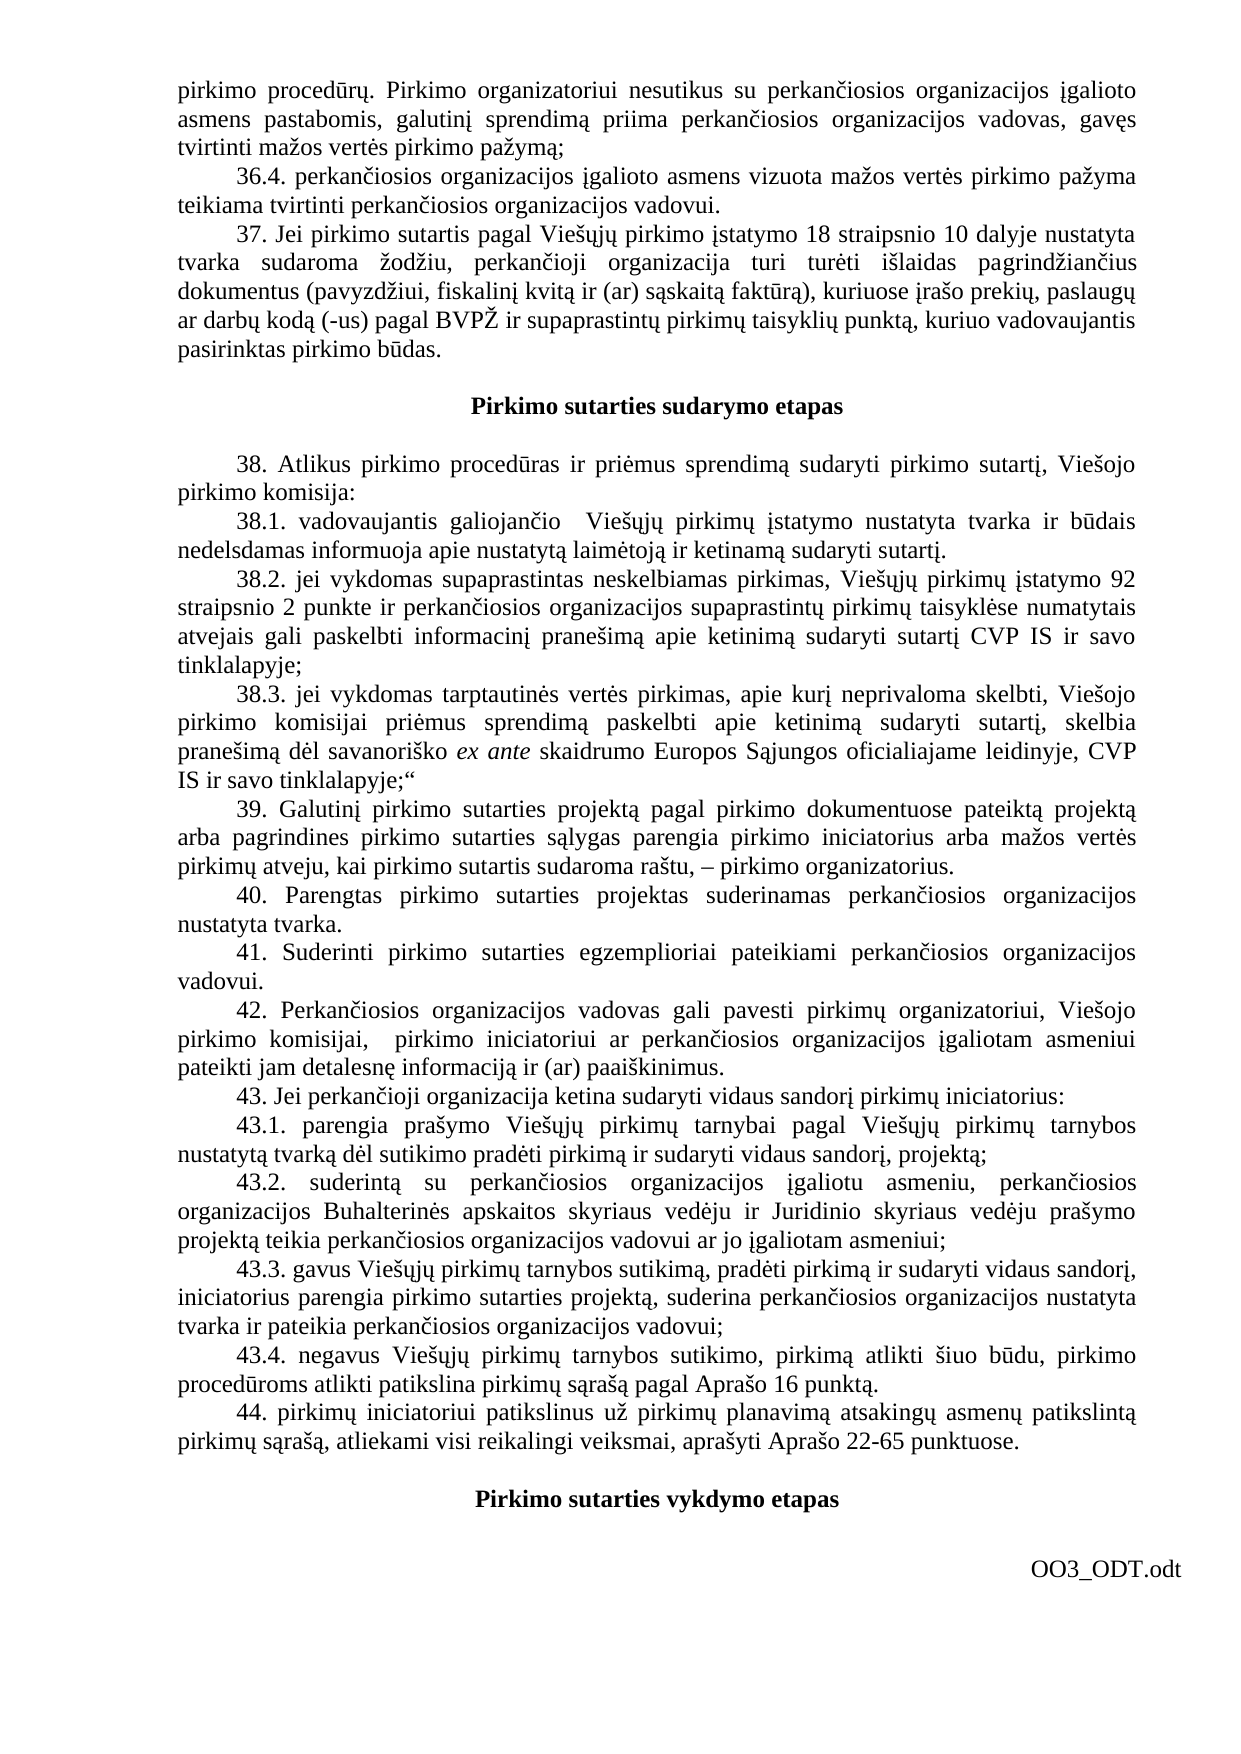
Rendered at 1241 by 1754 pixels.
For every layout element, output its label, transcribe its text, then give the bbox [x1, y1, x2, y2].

text 37. Jei pirkimo sutartis pagal Viešųjų pirkimo įstatymo 18 straipsnio 10 dalyje nustatyta tvarka sudaroma žodžiu, perkančioji organizacija turi turėti išlaidas pagrindžiančius dokumentus (pavyzdžiui, fiskalinį kvitą ir (ar) sąskaitą faktūrą), kuriuose įrašo prekių, paslaugų ar darbų kodą (-us) pagal BVPŽ ir supaprastintų pirkimų taisyklių punktą, kuriuo vadovaujantis pasirinktas pirkimo būdas. [177, 219, 1137, 362]
text pirkimo procedūrų. Pirkimo organizatoriui nesutikus su perkančiosios organizacijos įgalioto asmens pastabomis, galutinį sprendimą priima perkančiosios organizacijos vadovas, gavęs tvirtinti mažos vertės pirkimo pažymą; [177, 75, 1137, 161]
text Pirkimo sutarties vykdymo etapas [177, 1484, 1137, 1512]
text 43. Jei perkančioji organizacija ketina sudaryti vidaus sandorį pirkimų iniciatorius: [177, 1081, 1137, 1110]
text 43.3. gavus Viešųjų pirkimų tarnybos sutikimą, pradėti pirkimą ir sudaryti vidaus sandorį, iniciatorius parengia pirkimo sutarties projektą, suderina perkančiosios organizacijos nustatyta tvarka ir pateikia perkančiosios organizacijos vadovui; [177, 1254, 1137, 1340]
text 43.2. suderintą su perkančiosios organizacijos įgaliotu asmeniu, perkančiosios organizacijos Buhalterinės apskaitos skyriaus vedėju ir Juridinio skyriaus vedėju prašymo projektą teikia perkančiosios organizacijos vadovui ar jo įgaliotam asmeniui; [177, 1167, 1137, 1254]
text Pirkimo sutarties sudarymo etapas [177, 391, 1137, 420]
text 43.4. negavus Viešųjų pirkimų tarnybos sutikimo, pirkimą atlikti šiuo būdu, pirkimo procedūroms atlikti patikslina pirkimų sąrašą pagal Aprašo 16 punktą. [177, 1340, 1137, 1397]
text 39. Galutinį pirkimo sutarties projektą pagal pirkimo dokumentuose pateiktą projektą arba pagrindines pirkimo sutarties sąlygas parengia pirkimo iniciatorius arba mažos vertės pirkimų atveju, kai pirkimo sutartis sudaroma raštu, – pirkimo organizatorius. [177, 794, 1137, 880]
text 38.3. jei vykdomas tarptautinės vertės pirkimas, apie kurį neprivaloma skelbti, Viešojo pirkimo komisijai priėmus sprendimą paskelbti apie ketinimą sudaryti sutartį, skelbia pranešimą dėl savanoriško ex ante skaidrumo Europos Sąjungos oficialiajame leidinyje, CVP IS ir savo tinklalapyje;“ [177, 679, 1137, 794]
text 42. Perkančiosios organizacijos vadovas gali pavesti pirkimų organizatoriui, Viešojo pirkimo komisijai, pirkimo iniciatoriui ar perkančiosios organizacijos įgaliotam asmeniui pateikti jam detalesnę informaciją ir (ar) paaiškinimus. [177, 995, 1137, 1081]
text 36.4. perkančiosios organizacijos įgalioto asmens vizuota mažos vertės pirkimo pažyma teikiama tvirtinti perkančiosios organizacijos vadovui. [177, 161, 1137, 219]
text 43.1. parengia prašymo Viešųjų pirkimų tarnybai pagal Viešųjų pirkimų tarnybos nustatytą tvarką dėl sutikimo pradėti pirkimą ir sudaryti vidaus sandorį, projektą; [177, 1110, 1137, 1167]
text 44. pirkimų iniciatoriui patikslinus už pirkimų planavimą atsakingų asmenų patikslintą pirkimų sąrašą, atliekami visi reikalingi veiksmai, aprašyti Aprašo 22-65 punktuose. [177, 1397, 1137, 1455]
text 38.2. jei vykdomas supaprastintas neskelbiamas pirkimas, Viešųjų pirkimų įstatymo 92 straipsnio 2 punkte ir perkančiosios organizacijos supaprastintų pirkimų taisyklėse numatytais atvejais gali paskelbti informacinį pranešimą apie ketinimą sudaryti sutartį CVP IS ir savo tinklalapyje; [177, 564, 1137, 679]
text 40. Parengtas pirkimo sutarties projektas suderinamas perkančiosios organizacijos nustatyta tvarka. [177, 880, 1137, 937]
text 38.1. vadovaujantis galiojančio Viešųjų pirkimų įstatymo nustatyta tvarka ir būdais nedelsdamas informuoja apie nustatytą laimėtoją ir ketinamą sudaryti sutartį. [177, 506, 1137, 564]
text 38. Atlikus pirkimo procedūras ir priėmus sprendimą sudaryti pirkimo sutartį, Viešojo pirkimo komisija: [177, 449, 1137, 506]
text 41. Suderinti pirkimo sutarties egzemplioriai pateikiami perkančiosios organizacijos vadovui. [177, 937, 1137, 995]
